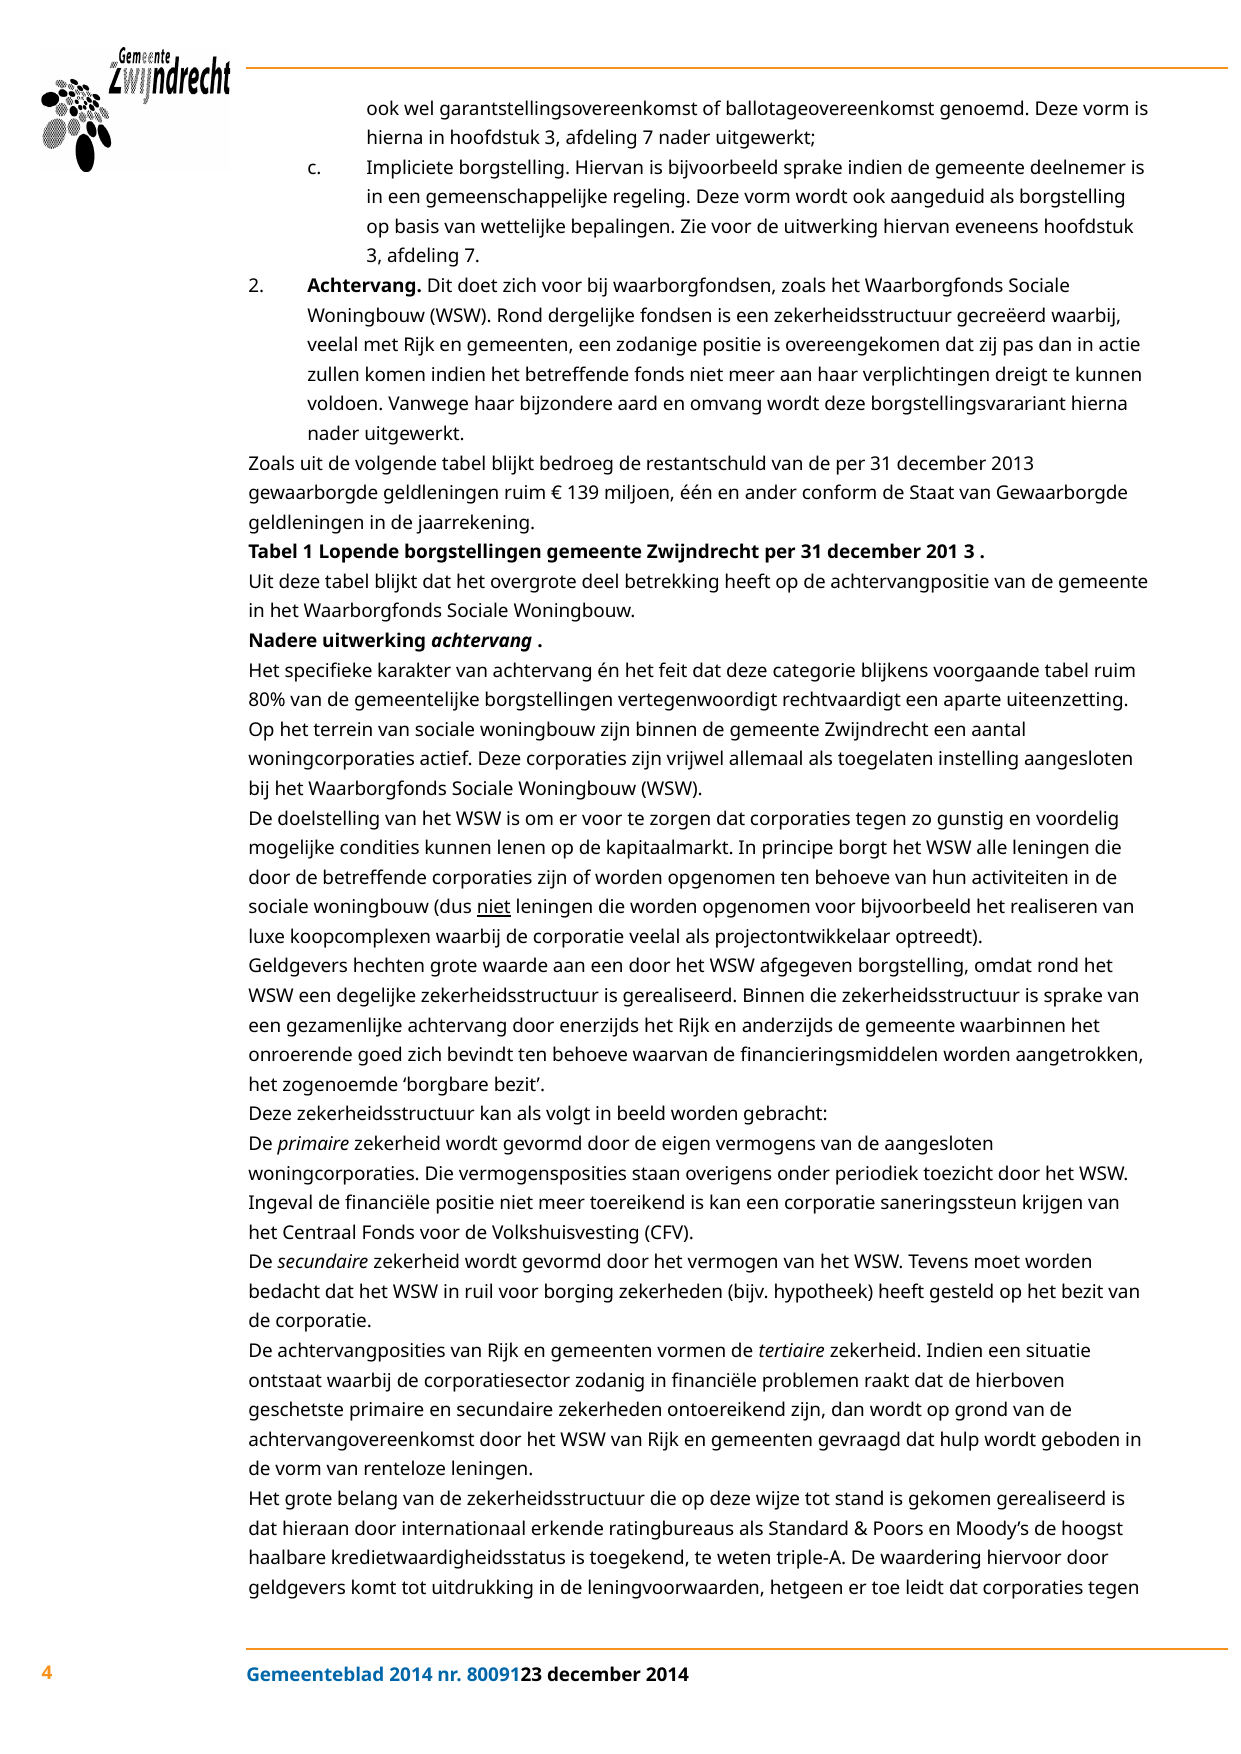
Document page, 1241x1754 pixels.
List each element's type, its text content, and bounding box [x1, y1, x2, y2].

text De achtervangposities van Rijk en gemeenten vormen de tertiaire zekerheid. Indien een situatie ontstaat waarbij de corporatiesector zodanig in financiële problemen raakt dat de hierboven geschetste primaire en secundaire zekerheden ontoereikend zijn, dan wordt op grond van de achtervangovereenkomst door het WSW van Rijk en gemeenten gevraagd dat hulp wordt geboden in de vorm van renteloze leningen. [248, 1337, 1152, 1481]
picture [41, 47, 231, 172]
text Zoals uit de volgende tabel blijkt bedroeg de restantschuld van de per 31 december 2013 gewaarborgde geldleningen ruim € 139 miljoen, één en ander conform de Staat van Gewaarborgde geldleningen in de jaarrekening. [248, 450, 1152, 535]
text De primaire zekerheid wordt gevormd door de eigen vermogens van de aangesloten woningcorporaties. Die vermogensposities staan overigens onder periodiek toezicht door het WSW. Ingeval de financiële positie niet meer toereikend is kan een corporatie saneringssteun krijgen van het Centraal Fonds voor de Volkshuisvesting (CFV). [248, 1130, 1152, 1245]
text Het specifieke karakter van achtervang én het feit dat deze categorie blijkens voorgaande tabel ruim 80% van de gemeentelijke borgstellingen vertegenwoordigt rechtvaardigt een aparte uiteenzetting. [248, 657, 1152, 712]
text Deze zekerheidsstructuur kan als volgt in beeld worden gebracht: [248, 1101, 1152, 1126]
text Uit deze tabel blijkt dat het overgrote deel betrekking heeft op de achtervangpositie van de gemeente in het Waarborgfonds Sociale Woningbouw. [248, 568, 1152, 623]
text Geldgevers hechten grote waarde aan een door het WSW afgegeven borgstelling, omdat rond het WSW een degelijke zekerheidsstructuur is gerealiseerd. Binnen die zekerheidsstructuur is sprake van een gezamenlijke achtervang door enerzijds het Rijk en anderzijds de gemeente waarbinnen het onroerende goed zich bevindt ten behoeve waarvan de financieringsmiddelen worden aangetrokken, het zogenoemde ‘borgbare bezit’. [248, 953, 1152, 1097]
list Achtervang. Dit doet zich voor bij waarborgfondsen, zoals het Waarborgfonds Sociale Woningbouw (WSW). Rond dergelijke fondsen is een zekerheidsstructuur gecreëerd waarbij, veelal met Rijk en gemeenten, een zodanige positie is overeengekomen dat zij pas dan in actie zullen komen indien het betreffende fonds niet meer aan haar verplichtingen dreigt te kunnen voldoen. Vanwege haar bijzondere aard en omvang wordt deze borgstellingsvarariant hierna nader uitgewerkt. [248, 272, 1152, 446]
list Impliciete borgstelling. Hiervan is bijvoorbeeld sprake indien de gemeente deelnemer is in een gemeenschappelijke regeling. Deze vorm wordt ook aangeduid als borgstelling op basis van wettelijke bepalingen. Zie voor de uitwerking hiervan eveneens hoofdstuk 3, afdeling 7. [307, 154, 1152, 268]
text De secundaire zekerheid wordt gevormd door het vermogen van het WSW. Tevens moet worden bedacht dat het WSW in ruil voor borging zekerheden (bijv. hypotheek) heeft gesteld op het bezit van de corporatie. [248, 1248, 1152, 1333]
text Op het terrein van sociale woningbouw zijn binnen de gemeente Zwijndrecht een aantal woningcorporaties actief. Deze corporaties zijn vrijwel allemaal als toegelaten instelling aangesloten bij het Waarborgfonds Sociale Woningbouw (WSW). [248, 716, 1152, 801]
text Het grote belang van de zekerheidsstructuur die op deze wijze tot stand is gekomen gerealiseerd is dat hieraan door internationaal erkende ratingbureaus als Standard & Poors en Moody’s de hoogst haalbare kredietwaardigheidsstatus is toegekend, te weten triple-A. De waardering hiervoor door geldgevers komt tot uitdrukking in de leningvoorwaarden, hetgeen er toe leidt dat corporaties tegen [248, 1485, 1152, 1600]
list ook wel garantstellingsovereenkomst of ballotageovereenkomst genoemd. Deze vorm is hierna in hoofdstuk 3, afdeling 7 nader uitgewerkt; [307, 95, 1152, 150]
text Tabel 1 Lopende borgstellingen gemeente Zwijndrecht per 31 december 201 3 . [248, 538, 1152, 564]
text De doelstelling van het WSW is om er voor te zorgen dat corporaties tegen zo gunstig en voordelig mogelijke condities kunnen lenen op de kapitaalmarkt. In principe borgt het WSW alle leningen die door de betreffende corporaties zijn of worden opgenomen ten behoeve van hun activiteiten in de sociale woningbouw (dus niet leningen die worden opgenomen voor bijvoorbeeld het realiseren van luxe koopcomplexen waarbij de corporatie veelal als projectontwikkelaar optreedt). [248, 805, 1152, 949]
text Nadere uitwerking achtervang . [248, 627, 1152, 653]
